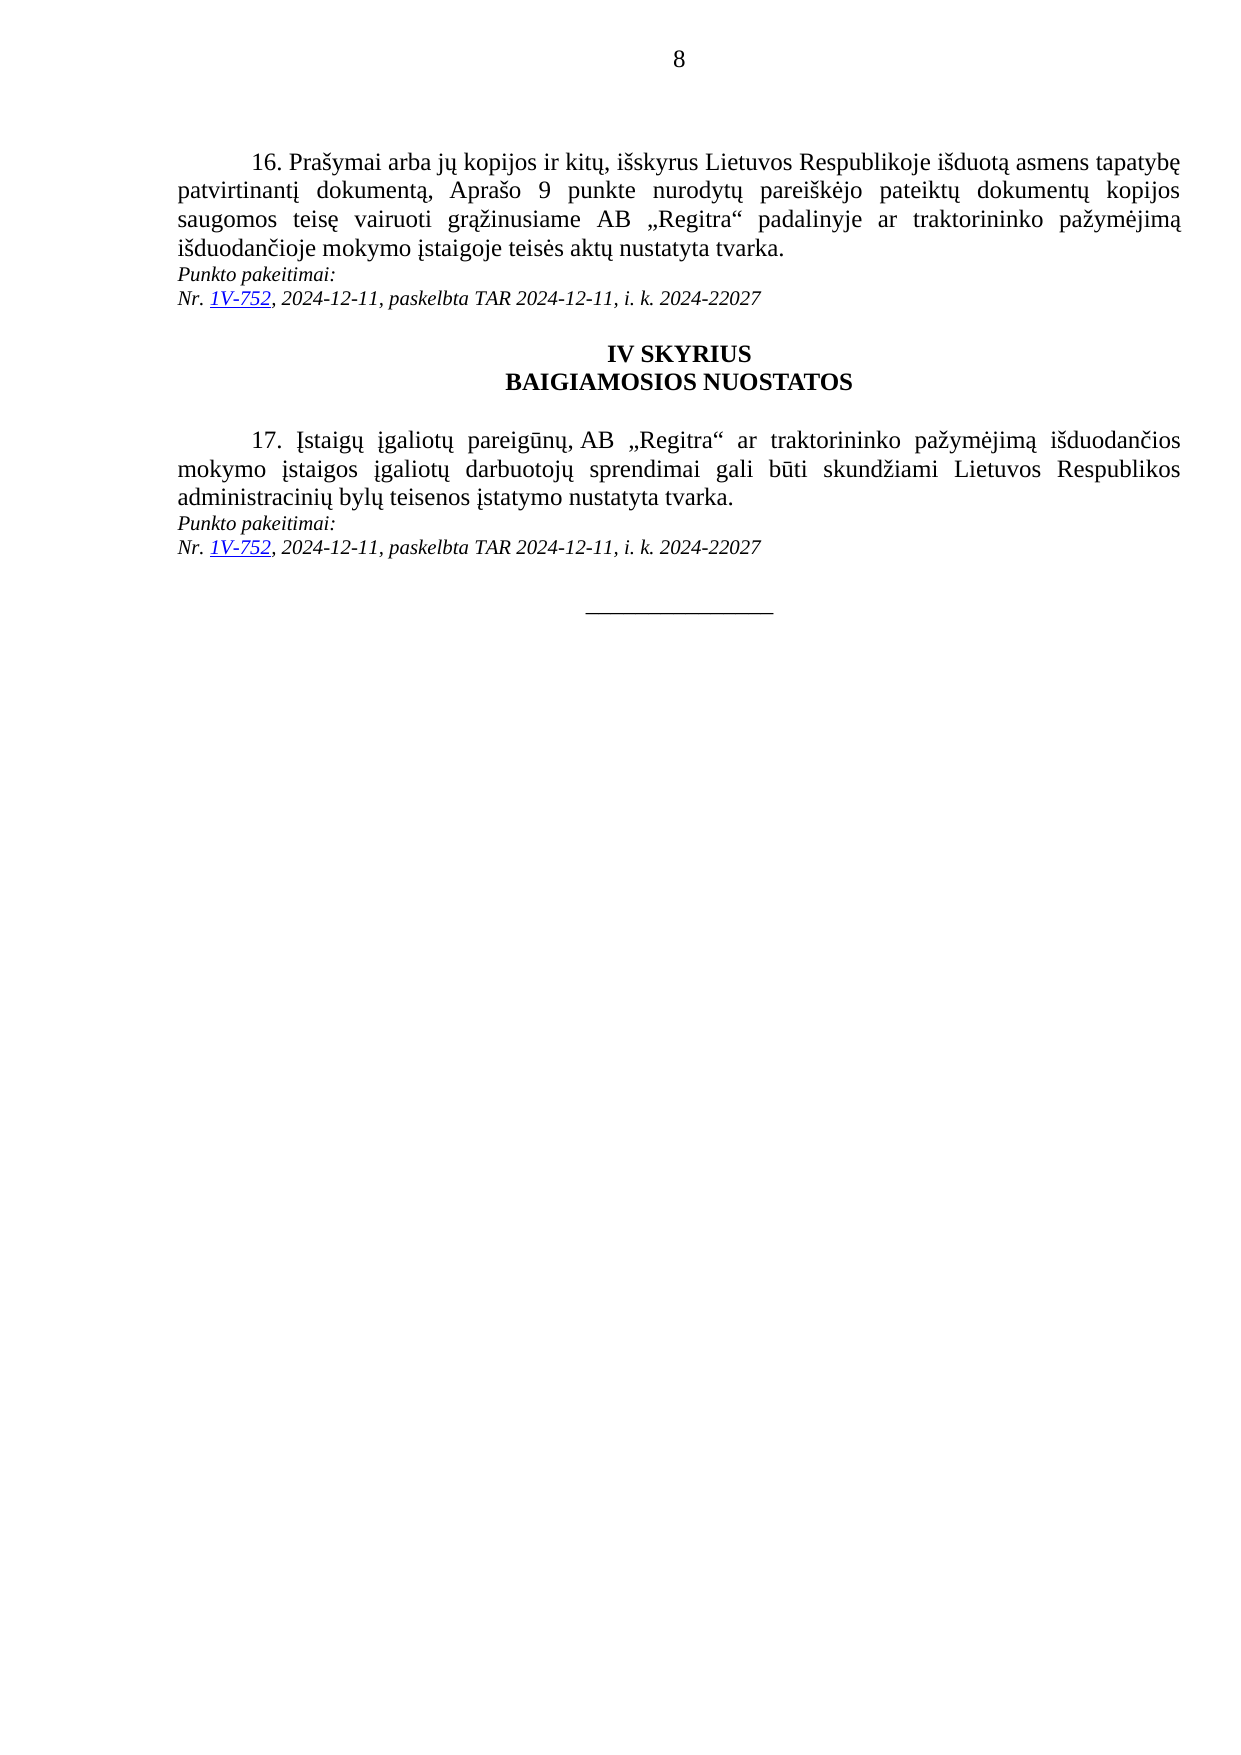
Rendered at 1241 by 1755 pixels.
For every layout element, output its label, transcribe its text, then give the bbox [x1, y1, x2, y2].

text 17. Įstaigų įgaliotų pareigūnų, AB „Regitra“ ar traktorininko pažymėjimą išduodančios mokymo įstaigos įgaliotų darbuotojų sprendimai gali būti skundžiami Lietuvos Respublikos administracinių bylų teisenos įstatymo nustatyta tvarka. [177, 425, 1181, 511]
text Nr. 1V-752, 2024-12-11, paskelbta TAR 2024-12-11, i. k. 2024-22027 [177, 535, 1181, 559]
text Punkto pakeitimai: [177, 262, 1181, 286]
text _______________ [177, 588, 1181, 617]
text IV SKYRIUS [177, 339, 1181, 367]
text 16. Prašymai arba jų kopijos ir kitų, išskyrus Lietuvos Respublikoje išduotą asmens tapatybę patvirtinantį dokumentą, Aprašo 9 punkte nurodytų pareiškėjo pateiktų dokumentų kopijos saugomos teisę vairuoti grąžinusiame AB „Regitra“ padalinyje ar traktorininko pažymėjimą išduodančioje mokymo įstaigoje teisės aktų nustatyta tvarka. [177, 147, 1181, 262]
text Nr. 1V-752, 2024-12-11, paskelbta TAR 2024-12-11, i. k. 2024-22027 [177, 286, 1181, 310]
text Punkto pakeitimai: [177, 511, 1181, 535]
text BAIGIAMOSIOS NUOSTATOS [177, 367, 1181, 396]
